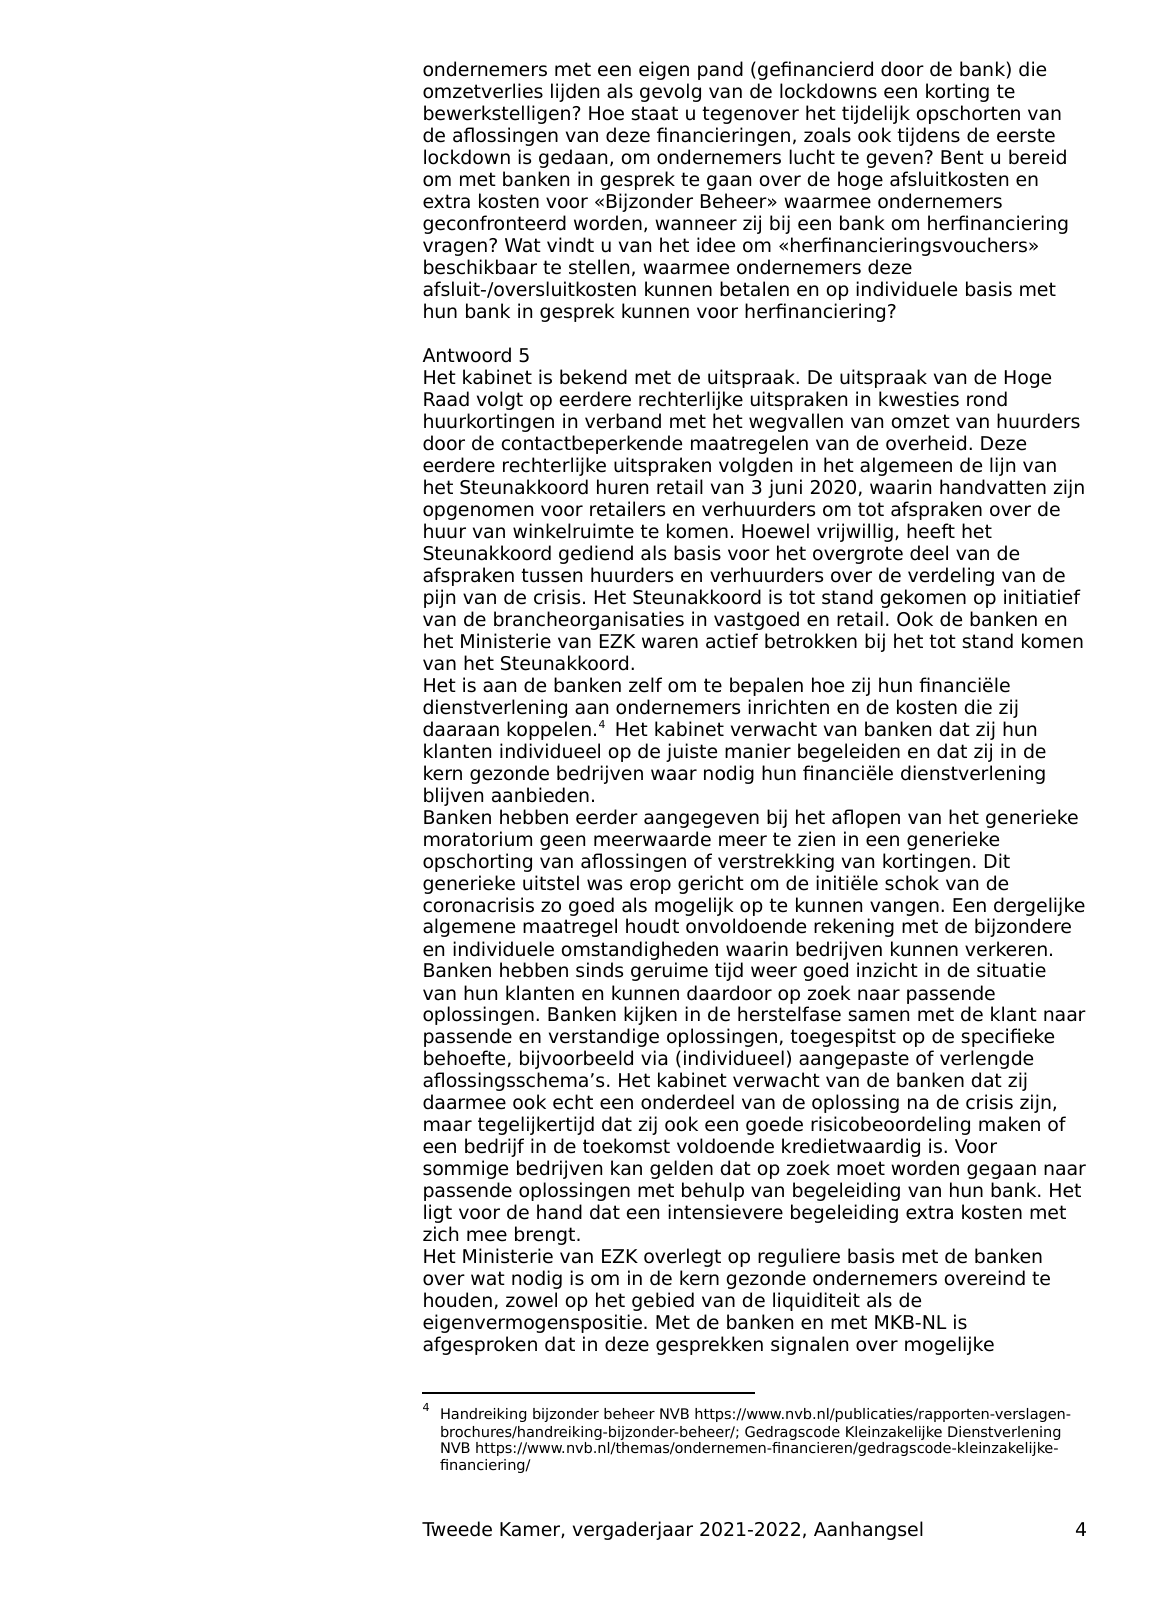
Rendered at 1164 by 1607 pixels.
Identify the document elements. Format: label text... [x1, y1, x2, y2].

text Het is aan de banken zelf om te bepalen hoe zij hun financiële dienstverlening aan ondernemers inrichten en de kosten die zij daaraan koppelen. Het kabinet verwacht van banken dat zij hun klanten individueel op de juiste manier begeleiden en dat zij in de kern gezonde bedrijven waar nodig hun financiële dienstverlening blijven aanbieden. [422, 675, 1087, 807]
text ondernemers met een eigen pand (gefinancierd door de bank) die omzetverlies lijden als gevolg van de lockdowns een korting te bewerkstelligen? Hoe staat u tegenover het tijdelijk opschorten van de aflossingen van deze financieringen, zoals ook tijdens de eerste lockdown is gedaan, om ondernemers lucht te geven? Bent u bereid om met banken in gesprek te gaan over de hoge afsluitkosten en extra kosten voor «Bijzonder Beheer» waarmee ondernemers geconfronteerd worden, wanneer zij bij een bank om herfinanciering vragen? Wat vindt u van het idee om «herfinancieringsvouchers» beschikbaar te stellen, waarmee ondernemers deze afsluit-/oversluitkosten kunnen betalen en op individuele basis met hun bank in gesprek kunnen voor herfinanciering? [422, 59, 1087, 323]
text Het kabinet is bekend met de uitspraak. De uitspraak van de Hoge Raad volgt op eerdere rechterlijke uitspraken in kwesties rond huurkortingen in verband met het wegvallen van omzet van huurders door de contactbeperkende maatregelen van de overheid. Deze eerdere rechterlijke uitspraken volgden in het algemeen de lijn van het Steunakkoord huren retail van 3 juni 2020, waarin handvatten zijn opgenomen voor retailers en verhuurders om tot afspraken over de huur van winkelruimte te komen. Hoewel vrijwillig, heeft het Steunakkoord gediend als basis voor het overgrote deel van de afspraken tussen huurders en verhuurders over de verdeling van de pijn van de crisis. Het Steunakkoord is tot stand gekomen op initiatief van de brancheorganisaties in vastgoed en retail. Ook de banken en het Ministerie van EZK waren actief betrokken bij het tot stand komen van het Steunakkoord. [422, 367, 1087, 675]
text Banken hebben eerder aangegeven bij het aflopen van het generieke moratorium geen meerwaarde meer te zien in een generieke opschorting van aflossingen of verstrekking van kortingen. Dit generieke uitstel was erop gericht om de initiële schok van de coronacrisis zo goed als mogelijk op te kunnen vangen. Een dergelijke algemene maatregel houdt onvoldoende rekening met de bijzondere en individuele omstandigheden waarin bedrijven kunnen verkeren. [422, 807, 1087, 960]
text Antwoord 5 [422, 345, 1087, 367]
text Banken hebben sinds geruime tijd weer goed inzicht in de situatie van hun klanten en kunnen daardoor op zoek naar passende oplossingen. Banken kijken in de herstelfase samen met de klant naar passende en verstandige oplossingen, toegespitst op de specifieke behoefte, bijvoorbeeld via (individueel) aangepaste of verlengde aflossingsschema’s. Het kabinet verwacht van de banken dat zij daarmee ook echt een onderdeel van de oplossing na de crisis zijn, maar tegelijkertijd dat zij ook een goede risicobeoordeling maken of een bedrijf in de toekomst voldoende kredietwaardig is. Voor sommige bedrijven kan gelden dat op zoek moet worden gegaan naar passende oplossingen met behulp van begeleiding van hun bank. Het ligt voor de hand dat een intensievere begeleiding extra kosten met zich mee brengt. [422, 960, 1087, 1246]
text Het Ministerie van EZK overlegt op reguliere basis met de banken over wat nodig is om in de kern gezonde ondernemers overeind te houden, zowel op het gebied van de liquiditeit als de eigenvermogenspositie. Met de banken en met MKB-NL is afgesproken dat in deze gesprekken signalen over mogelijke [422, 1246, 1087, 1356]
text Handreiking bijzonder beheer NVB https://www.nvb.nl/publicaties/rapporten-verslagen-brochures/handreiking-bijzonder-beheer/; Gedragscode Kleinzakelijke Dienstverlening NVB https://www.nvb.nl/themas/ondernemen-financieren/gedragscode-kleinzakelijke-financiering/ [422, 1402, 1087, 1474]
